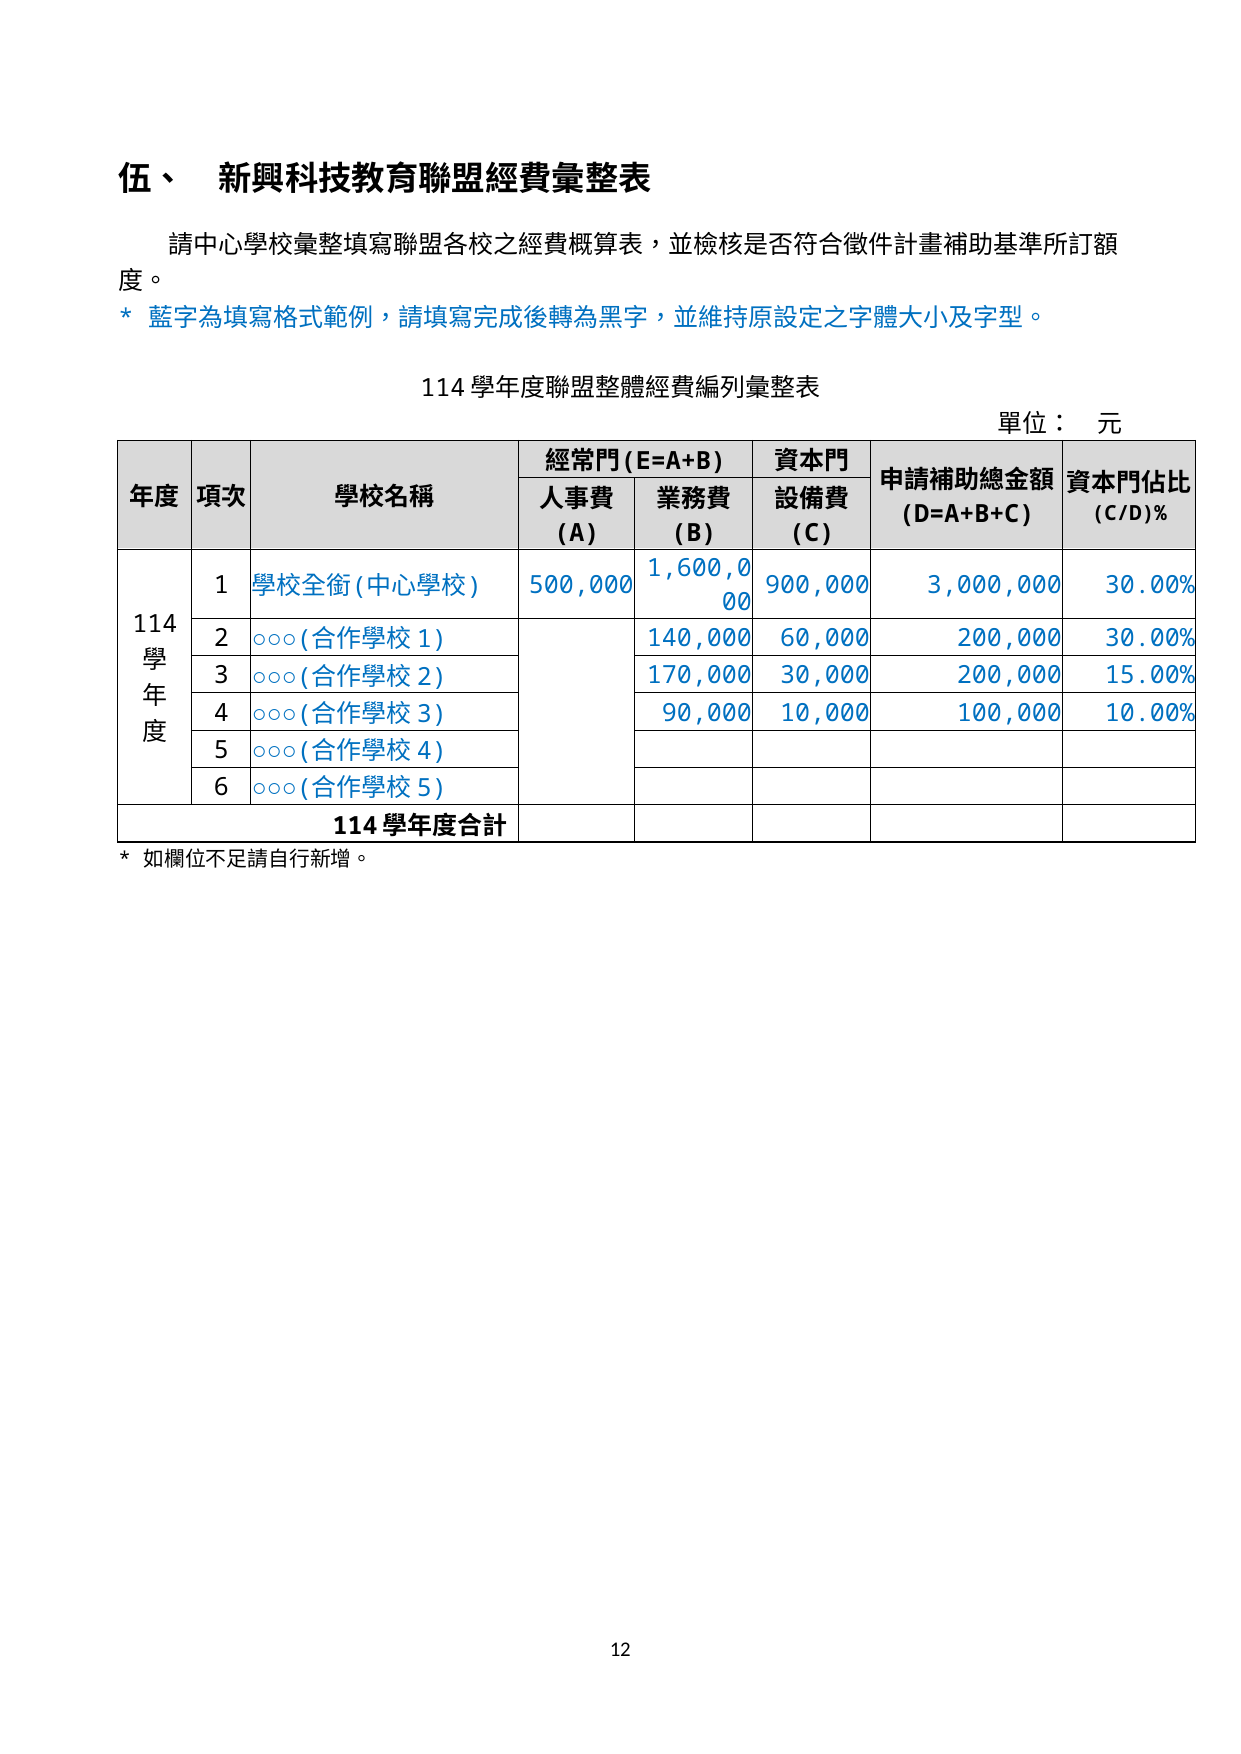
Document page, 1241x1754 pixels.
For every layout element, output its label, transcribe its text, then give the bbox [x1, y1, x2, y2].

table_cell 100,000 [871, 693, 1062, 729]
table_cell 業務費(B) [635, 478, 752, 548]
table_cell [635, 805, 752, 841]
table_cell 114學年度合計 [118, 805, 518, 841]
table_cell ○○○(合作學校5) [251, 768, 518, 804]
table_cell 30.00% [1063, 550, 1195, 618]
table_cell [1063, 805, 1195, 841]
table_cell [519, 619, 634, 804]
table_header 資本門佔比 (C/D)% [1063, 441, 1195, 548]
table_header 年度 [118, 441, 191, 548]
table_cell ○○○(合作學校2) [251, 656, 518, 692]
table_cell 170,000 [635, 656, 752, 692]
text * 如欄位不足請自行新增。 [118, 843, 1122, 873]
table_cell 140,000 [635, 619, 752, 655]
text 單位： 元 [118, 403, 1122, 440]
table_header 申請補助總金額(D=A+B+C) [871, 441, 1062, 548]
table_cell [871, 805, 1062, 841]
table_header 資本門 [753, 441, 870, 477]
table_header 經常門(E=A+B) [519, 441, 752, 477]
table_cell 90,000 [635, 693, 752, 729]
text 114學年度聯盟整體經費編列彙整表 [118, 367, 1122, 403]
table_cell [753, 805, 870, 841]
subtitle 新興科技教育聯盟經費彙整表 [118, 152, 1122, 200]
text * 藍字為填寫格式範例，請填寫完成後轉為黑字，並維持原設定之字體大小及字型。 [118, 297, 1122, 333]
table_cell 114 學 年 度 [118, 550, 191, 804]
table_cell [635, 768, 752, 804]
table_cell [519, 805, 634, 841]
table_cell 學校全銜(中心學校) [251, 550, 518, 618]
table_header 學校名稱 [251, 441, 518, 548]
table_cell 200,000 [871, 619, 1062, 655]
table_cell 60,000 [753, 619, 870, 655]
table_cell 5 [192, 731, 250, 767]
table_cell 1,600,000 [635, 550, 752, 618]
table_cell [1063, 731, 1195, 767]
table_cell [753, 768, 870, 804]
text 請中心學校彙整填寫聯盟各校之經費概算表，並檢核是否符合徵件計畫補助基準所訂額度。 [118, 224, 1122, 297]
table_cell 200,000 [871, 656, 1062, 692]
table_cell ○○○(合作學校4) [251, 731, 518, 767]
table_cell 3,000,000 [871, 550, 1062, 618]
table_cell [753, 731, 870, 767]
table_cell 10,000 [753, 693, 870, 729]
table_cell [635, 731, 752, 767]
table_header 項次 [192, 441, 250, 548]
table_cell 900,000 [753, 550, 870, 618]
table_cell [871, 731, 1062, 767]
table_cell [1063, 768, 1195, 804]
table_cell 30,000 [753, 656, 870, 692]
table_cell 1 [192, 550, 250, 618]
table_cell ○○○(合作學校1) [251, 619, 518, 655]
table_cell 15.00% [1063, 656, 1195, 692]
table_cell 4 [192, 693, 250, 729]
table_cell 30.00% [1063, 619, 1195, 655]
table_cell 10.00% [1063, 693, 1195, 729]
table_cell 6 [192, 768, 250, 804]
table_cell 設備費(C) [753, 478, 870, 548]
table_cell 2 [192, 619, 250, 655]
table_cell 人事費(A) [519, 478, 634, 548]
table_cell 3 [192, 656, 250, 692]
table_cell 500,000 [519, 550, 634, 618]
table_cell [871, 768, 1062, 804]
table_cell ○○○(合作學校3) [251, 693, 518, 729]
